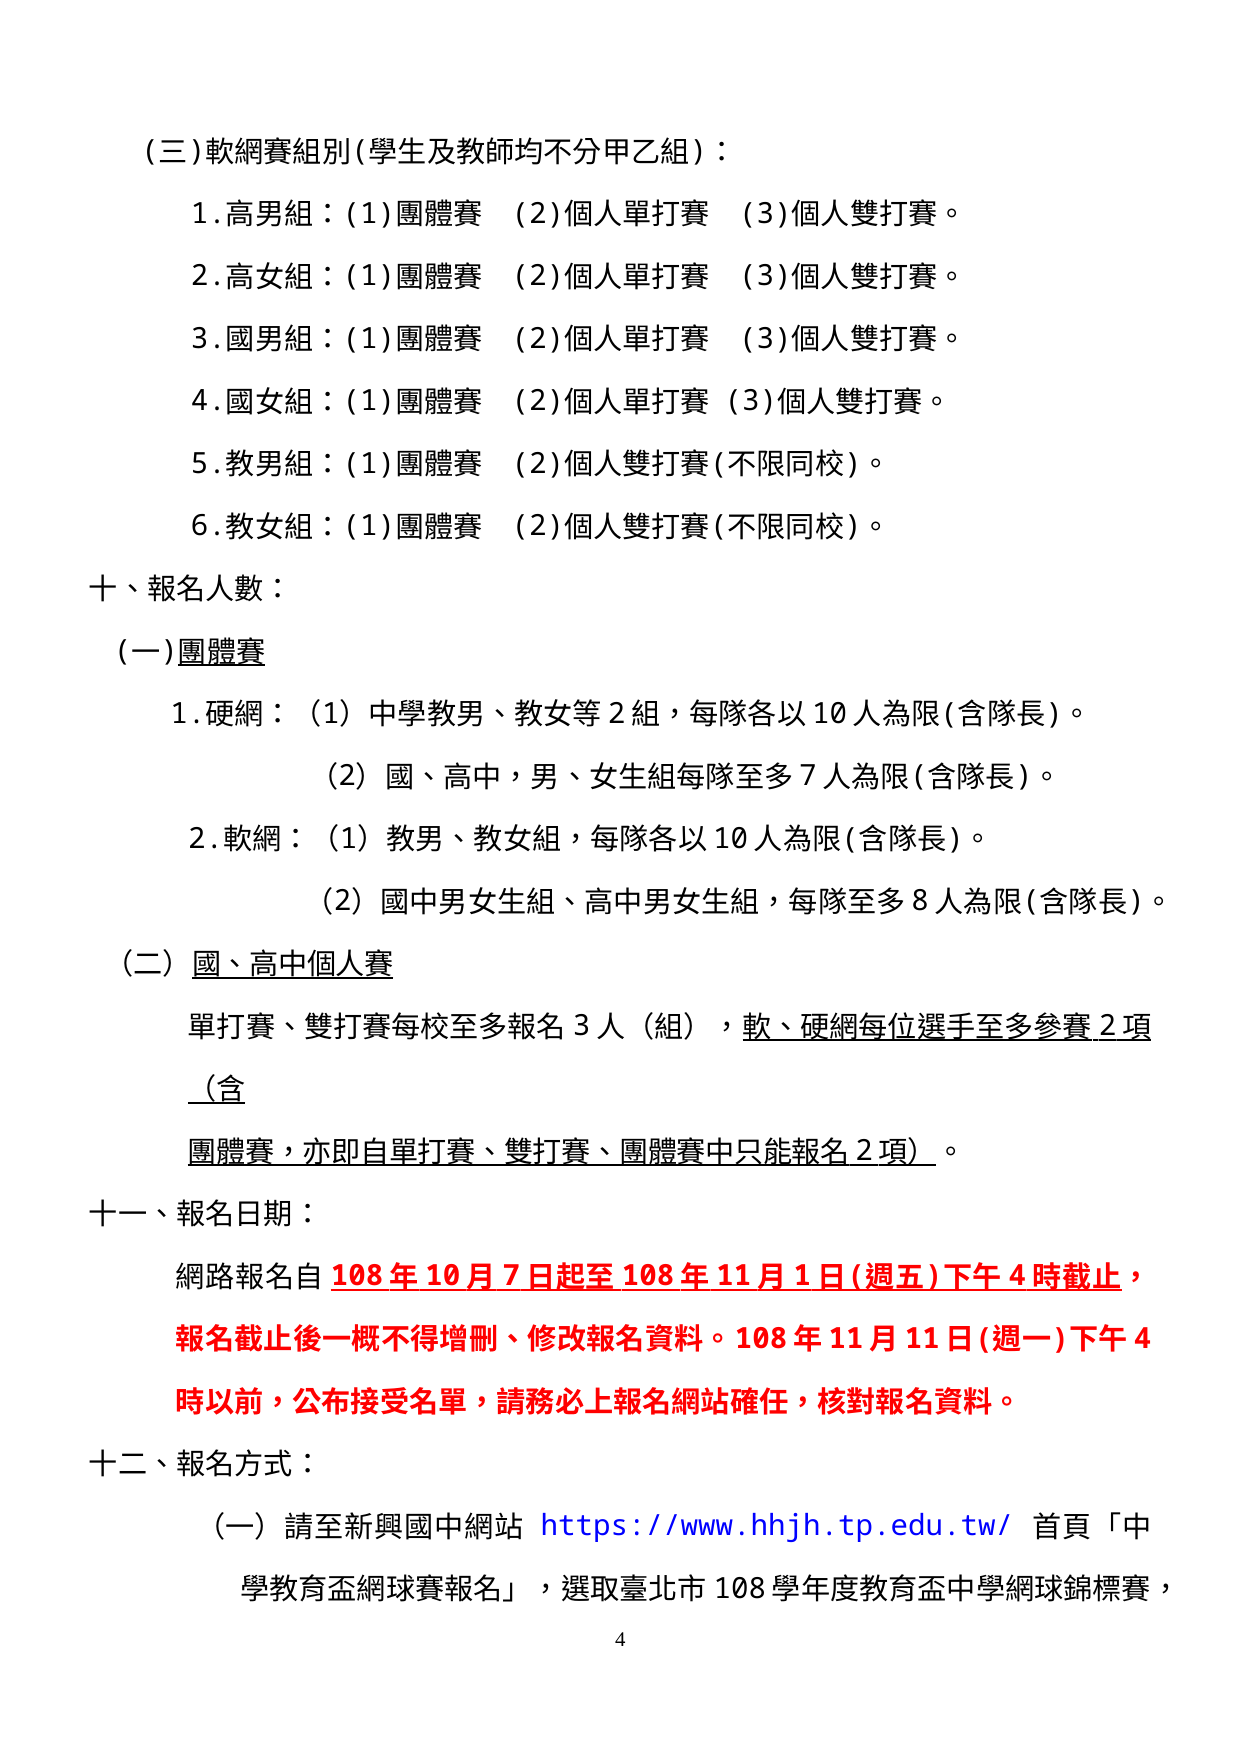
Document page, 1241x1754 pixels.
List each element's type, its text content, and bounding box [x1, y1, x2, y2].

text 1.高男組：(1)團體賽 (2)個人單打賽 (3)個人雙打賽。 [161, 170, 1152, 233]
text 2.軟網：（1）教男、教女組，每隊各以10人為限(含隊長)。 [83, 795, 1152, 858]
text (一)團體賽 [113, 608, 1152, 670]
text （2）國中男女生組、高中男女生組，每隊至多8人為限(含隊長)。 [89, 858, 1152, 920]
text 十一、報名日期： [89, 1170, 1152, 1233]
text (三)軟網賽組別(學生及教師均不分甲乙組)： [112, 108, 1152, 170]
text （2）國、高中，男、女生組每隊至多7人為限(含隊長)。 [76, 733, 1152, 795]
text 1.硬網：（1）中學教男、教女等2組，每隊各以10人為限(含隊長)。 [156, 670, 1152, 733]
text 單打賽、雙打賽每校至多報名3人（組），軟、硬網每位選手至多參賽2項（含 [188, 983, 1152, 1108]
text 6.教女組：(1)團體賽 (2)個人雙打賽(不限同校)。 [161, 483, 1152, 545]
text （二）國、高中個人賽 [104, 920, 1152, 983]
text 5.教男組：(1)團體賽 (2)個人雙打賽(不限同校)。 [161, 420, 1152, 483]
text 2.高女組：(1)團體賽 (2)個人單打賽 (3)個人雙打賽。 [161, 233, 1152, 295]
text 團體賽，亦即自單打賽、雙打賽、團體賽中只能報名2項）。 [188, 1108, 1152, 1170]
text 3.國男組：(1)團體賽 (2)個人單打賽 (3)個人雙打賽。 [161, 295, 1152, 358]
text 十二、報名方式： [89, 1420, 1152, 1483]
text 4.國女組：(1)團體賽 (2)個人單打賽 (3)個人雙打賽。 [161, 358, 1152, 420]
text （一）請至新興國中網站 https://www.hhjh.tp.edu.tw/ 首頁「中學教育盃網球賽報名」，選取臺北市108學年度教育盃中學網球錦標賽，進入報名。報名完畢請列印報名表，核對無誤完成核章後，於108年11月8日(週五)下午4時前，送至190聯絡箱-新興國中學務處體育組收件，始完成報名手續，逾時未送件恕不受理。 [89, 1483, 1152, 1608]
text 十、報名人數： [89, 545, 1152, 608]
text 網路報名自108年10月7日起至108年11月1日(週五)下午4時截止，報名截止後一概不得增刪、修改報名資料。108年11月11日(週一)下午4時以前，公布接受名單，請務必上報名網站確任，核對報名資料。 [176, 1233, 1152, 1420]
